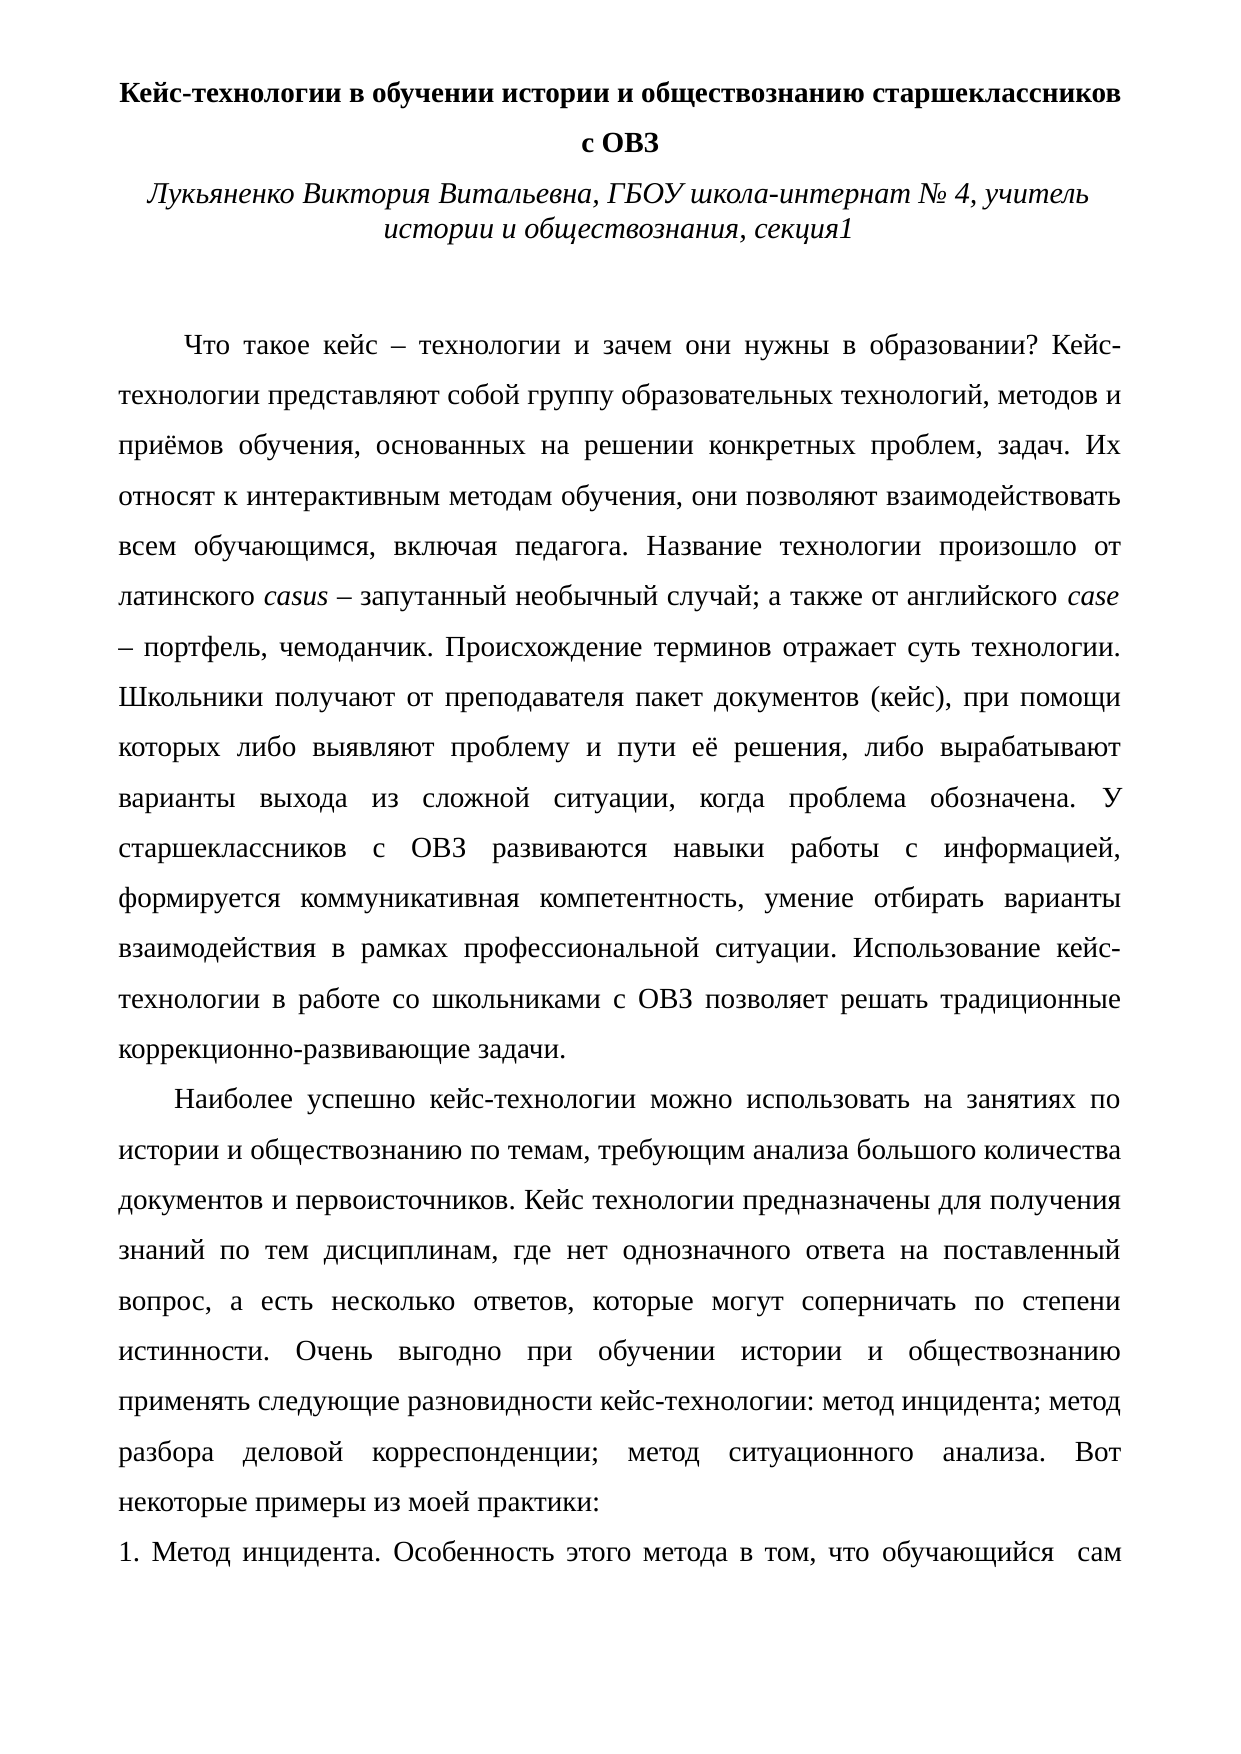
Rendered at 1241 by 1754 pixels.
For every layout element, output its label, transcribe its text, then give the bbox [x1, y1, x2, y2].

text Наиболее успешно кейс-технологии можно использовать на занятиях по истории и обществознанию по темам, требующим анализа большого количества документов и первоисточников. Кейс технологии предназначены для получения знаний по тем дисциплинам, где нет однозначного ответа на поставленный вопрос, а есть несколько ответов, которые могут соперничать по степени истинности. Очень выгодно при обучении истории и обществознанию применять следующие разновидности кейс-технологии: метод инцидента; метод разбора деловой корреспонденции; метод ситуационного анализа. Вот некоторые примеры из моей практики: [118, 1082, 1122, 1518]
text Лукьяненко Виктория Витальевна, ГБОУ школа-интернат № 4, учитель истории и обществознания, секция1 [118, 176, 1122, 245]
text Что такое кейс – технологии и зачем они нужны в образовании? Кейс-технологии представляют собой группу образовательных технологий, методов и приёмов обучения, основанных на решении конкретных проблем, задач. Их относят к интерактивным методам обучения, они позволяют взаимодействовать всем обучающимся, включая педагога. Название технологии произошло от латинского casus – запутанный необычный случай; а также от английского case – портфель, чемоданчик. Происхождение терминов отражает суть технологии. Школьники получают от преподавателя пакет документов (кейс), при помощи которых либо выявляют проблему и пути её решения, либо вырабатывают варианты выхода из сложной ситуации, когда проблема обозначена. У старшеклассников с ОВЗ развиваются навыки работы с информацией, формируется коммуникативная компетентность, умение отбирать варианты взаимодействия в рамках профессиональной ситуации. Использование кейс-технологии в работе со школьниками с ОВЗ позволяет решать традиционные коррекционно-развивающие задачи. [118, 327, 1122, 1065]
text Кейс-технологии в обучении истории и обществознанию старшеклассников с ОВЗ [118, 75, 1122, 159]
text 1. Метод инцидента. Особенность этого метода в том, что обучающийся сам [118, 1534, 1122, 1568]
